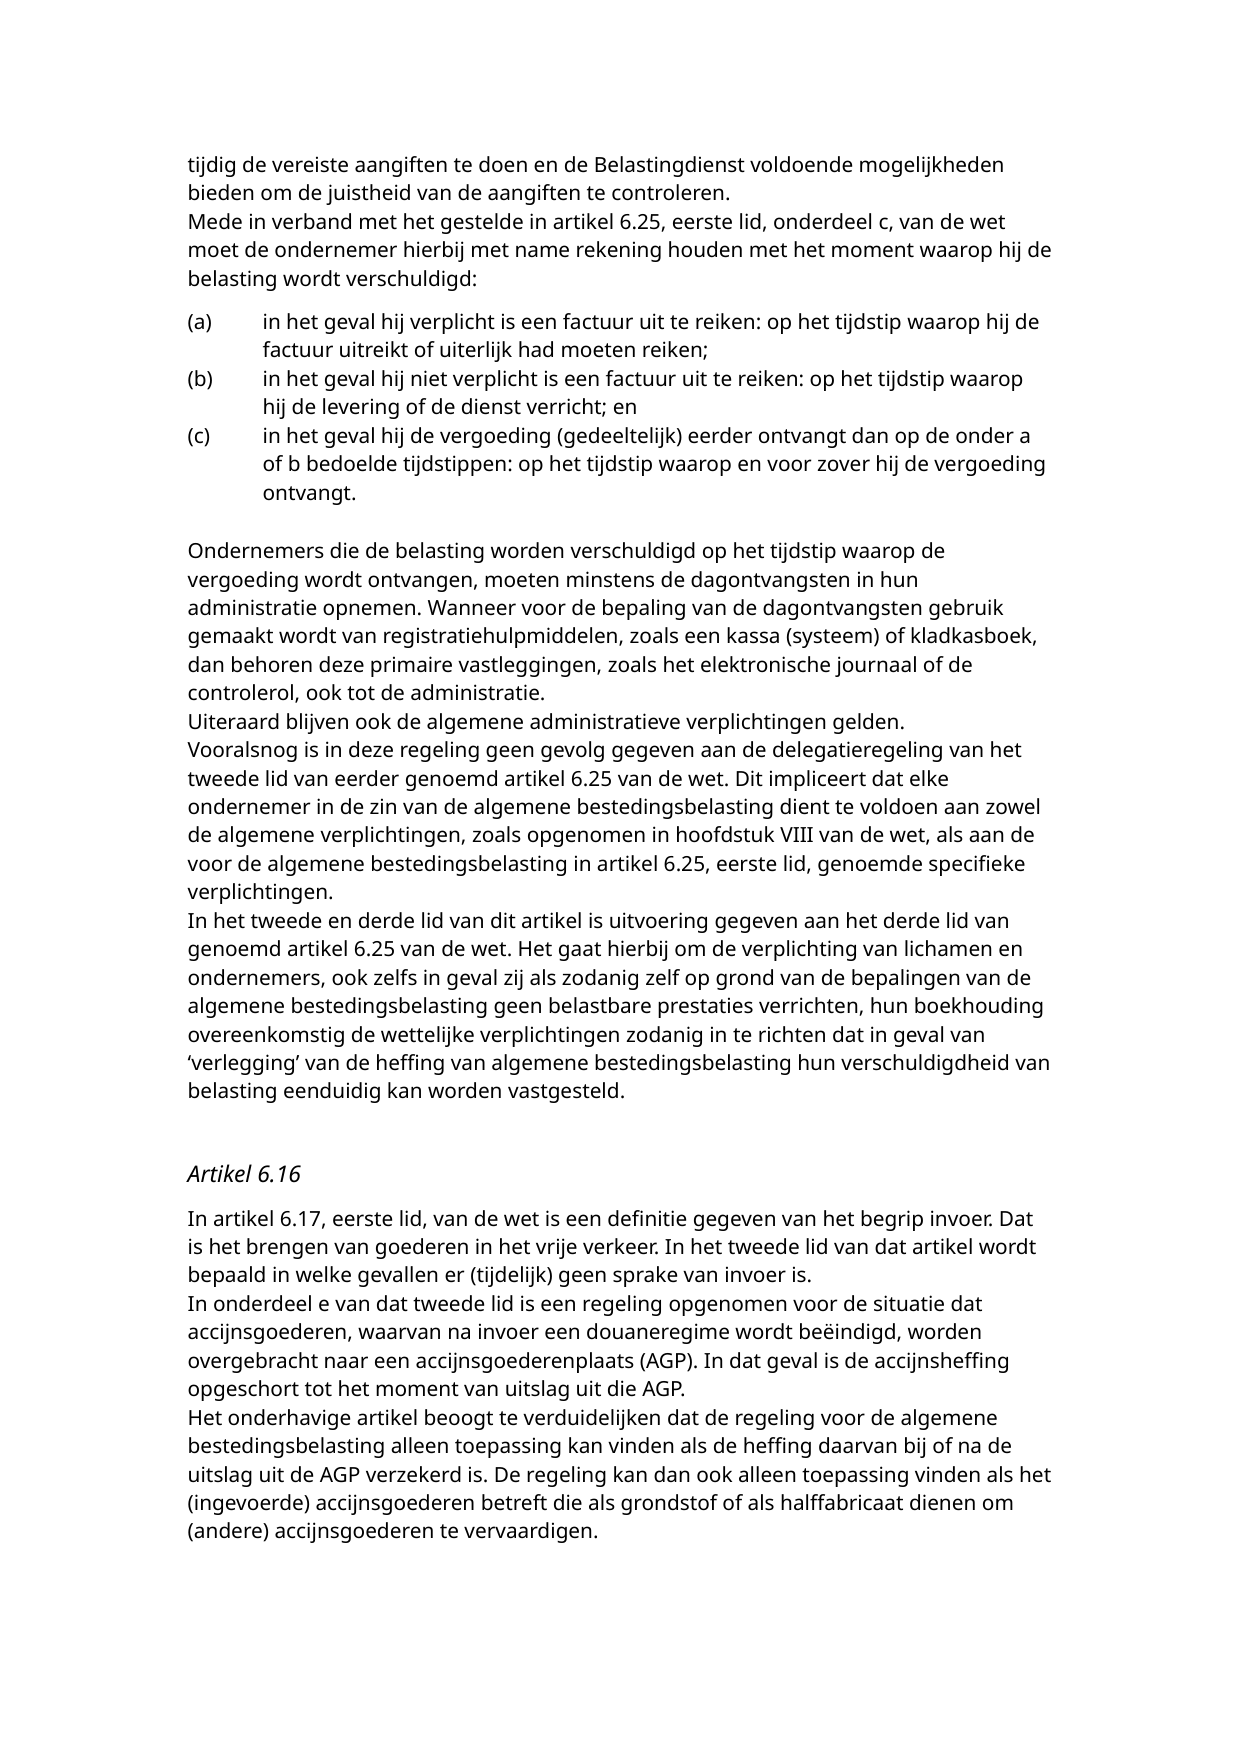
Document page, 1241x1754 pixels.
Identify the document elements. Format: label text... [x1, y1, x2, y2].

text Vooralsnog is in deze regeling geen gevolg gegeven aan de delegatieregeling van het tweede lid van eerder genoemd artikel 6.25 van de wet. Dit impliceert dat elke ondernemer in de zin van de algemene bestedingsbelasting dient te voldoen aan zowel de algemene verplichtingen, zoals opgenomen in hoofdstuk VIII van de wet, als aan de voor de algemene bestedingsbelasting in artikel 6.25, eerste lid, genoemde specifieke verplichtingen. [187, 735, 1053, 906]
text In het tweede en derde lid van dit artikel is uitvoering gegeven aan het derde lid van genoemd artikel 6.25 van de wet. Het gaat hierbij om de verplichting van lichamen en ondernemers, ook zelfs in geval zij als zodanig zelf op grond van de bepalingen van de algemene bestedingsbelasting geen belastbare prestaties verrichten, hun boekhouding overeenkomstig de wettelijke verplichtingen zodanig in te richten dat in geval van ‘verlegging’ van de heffing van algemene bestedingsbelasting hun verschuldigdheid van belasting eenduidig kan worden vastgesteld. [187, 906, 1053, 1105]
text In onderdeel e van dat tweede lid is een regeling opgenomen voor de situatie dat accijnsgoederen, waarvan na invoer een douaneregime wordt beëindigd, worden overgebracht naar een accijnsgoederenplaats (AGP). In dat geval is de accijnsheffing opgeschort tot het moment van uitslag uit die AGP. [187, 1289, 1053, 1403]
list in het geval hij niet verplicht is een factuur uit te reiken: op het tijdstip waarop hij de levering of de dienst verricht; en [187, 364, 1053, 421]
text Ondernemers die de belasting worden verschuldigd op het tijdstip waarop de vergoeding wordt ontvangen, moeten minstens de dagontvangsten in hun administratie opnemen. Wanneer voor de bepaling van de dagontvangsten gebruik gemaakt wordt van registratiehulpmiddelen, zoals een kassa (systeem) of kladkasboek, dan behoren deze primaire vastleggingen, zoals het elektronische journaal of de controlerol, ook tot de administratie. [187, 536, 1053, 707]
list in het geval hij de vergoeding (gedeeltelijk) eerder ontvangt dan op de onder a of b bedoelde tijdstippen: op het tijdstip waarop en voor zover hij de vergoeding ontvangt. [187, 421, 1053, 506]
list in het geval hij verplicht is een factuur uit te reiken: op het tijdstip waarop hij de factuur uitreikt of uiterlijk had moeten reiken; [187, 307, 1053, 364]
text Het onderhavige artikel beoogt te verduidelijken dat de regeling voor de algemene bestedingsbelasting alleen toepassing kan vinden als de heffing daarvan bij of na de uitslag uit de AGP verzekerd is. De regeling kan dan ook alleen toepassing vinden als het (ingevoerde) accijnsgoederen betreft die als grondstof of als halffabricaat dienen om (andere) accijnsgoederen te vervaardigen. [187, 1403, 1053, 1545]
text Uiteraard blijven ook de algemene administratieve verplichtingen gelden. [187, 707, 1053, 735]
text tijdig de vereiste aangiften te doen en de Belastingdienst voldoende mogelijkheden bieden om de juistheid van de aangiften te controleren. [187, 150, 1053, 207]
subtitle Artikel 6.16 [187, 1157, 1053, 1189]
text In artikel 6.17, eerste lid, van de wet is een definitie gegeven van het begrip invoer. Dat is het brengen van goederen in het vrije verkeer. In het tweede lid van dat artikel wordt bepaald in welke gevallen er (tijdelijk) geen sprake van invoer is. [187, 1204, 1053, 1289]
text Mede in verband met het gestelde in artikel 6.25, eerste lid, onderdeel c, van de wet moet de ondernemer hierbij met name rekening houden met het moment waarop hij de belasting wordt verschuldigd: [187, 207, 1053, 292]
